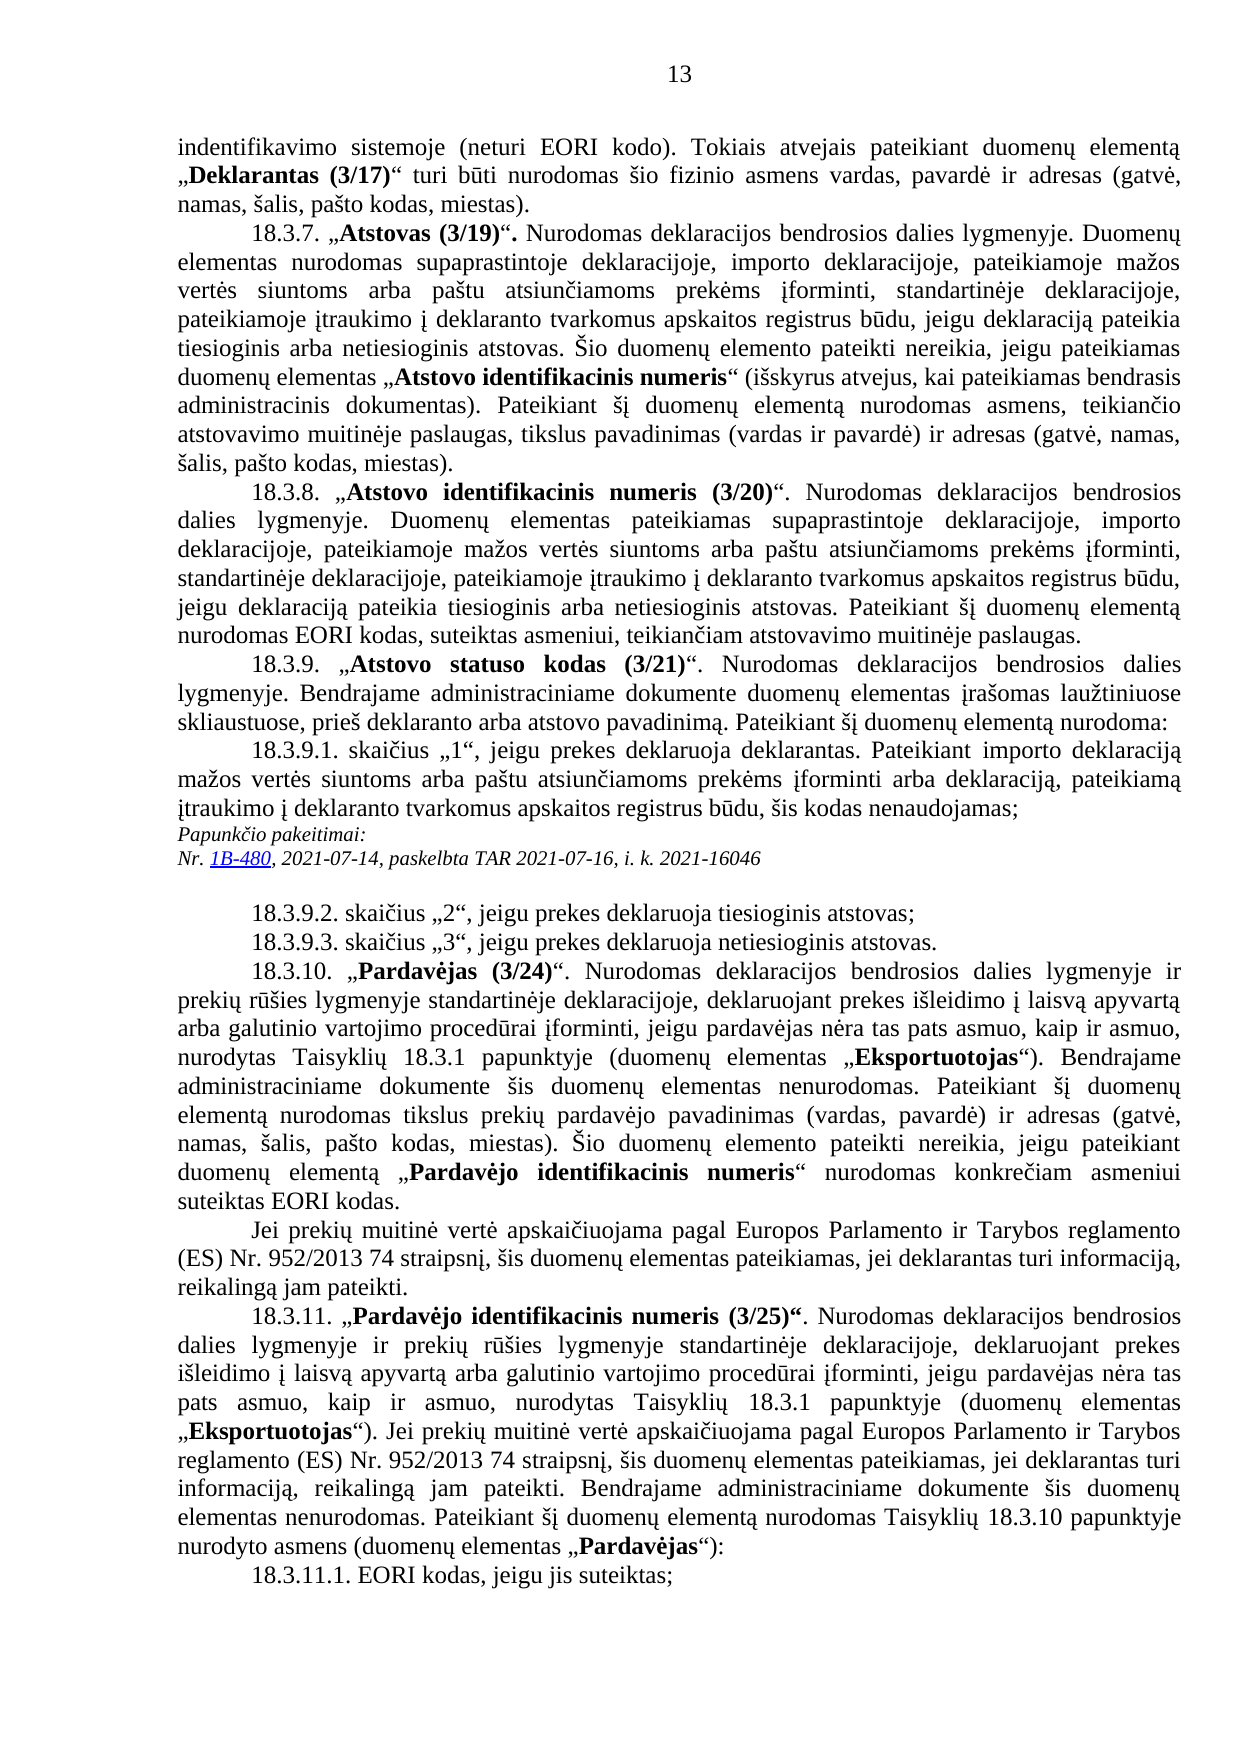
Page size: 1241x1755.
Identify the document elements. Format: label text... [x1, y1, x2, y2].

text Jei prekių muitinė vertė apskaičiuojama pagal Europos Parlamento ir Tarybos reglamento (ES) Nr. 952/2013 74 straipsnį, šis duomenų elementas pateikiamas, jei deklarantas turi informaciją, reikalingą jam pateikti. [177, 1215, 1181, 1301]
text 18.3.9.1. skaičius „1“, jeigu prekes deklaruoja deklarantas. Pateikiant importo deklaraciją mažos vertės siuntoms arba paštu atsiunčiamoms prekėms įforminti arba deklaraciją, pateikiamą įtraukimo į deklaranto tvarkomus apskaitos registrus būdu, šis kodas nenaudojamas; [177, 735, 1181, 822]
text 18.3.11. „Pardavėjo identifikacinis numeris (3/25)“. Nurodomas deklaracijos bendrosios dalies lygmenyje ir prekių rūšies lygmenyje standartinėje deklaracijoje, deklaruojant prekes išleidimo į laisvą apyvartą arba galutinio vartojimo procedūrai įforminti, jeigu pardavėjas nėra tas pats asmuo, kaip ir asmuo, nurodytas Taisyklių 18.3.1 papunktyje (duomenų elementas „Eksportuotojas“). Jei prekių muitinė vertė apskaičiuojama pagal Europos Parlamento ir Tarybos reglamento (ES) Nr. 952/2013 74 straipsnį, šis duomenų elementas pateikiamas, jei deklarantas turi informaciją, reikalingą jam pateikti. Bendrajame administraciniame dokumente šis duomenų elementas nenurodomas. Pateikiant šį duomenų elementą nurodomas Taisyklių 18.3.10 papunktyje nurodyto asmens (duomenų elementas „Pardavėjas“): [177, 1301, 1181, 1560]
text 18.3.8. „Atstovo identifikacinis numeris (3/20)“. Nurodomas deklaracijos bendrosios dalies lygmenyje. Duomenų elementas pateikiamas supaprastintoje deklaracijoje, importo deklaracijoje, pateikiamoje mažos vertės siuntoms arba paštu atsiunčiamoms prekėms įforminti, standartinėje deklaracijoje, pateikiamoje įtraukimo į deklaranto tvarkomus apskaitos registrus būdu, jeigu deklaraciją pateikia tiesioginis arba netiesioginis atstovas. Pateikiant šį duomenų elementą nurodomas EORI kodas, suteiktas asmeniui, teikiančiam atstovavimo muitinėje paslaugas. [177, 477, 1181, 649]
text indentifikavimo sistemoje (neturi EORI kodo). Tokiais atvejais pateikiant duomenų elementą „Deklarantas (3/17)“ turi būti nurodomas šio fizinio asmens vardas, pavardė ir adresas (gatvė, namas, šalis, pašto kodas, miestas). [177, 132, 1181, 218]
text 18.3.10. „Pardavėjas (3/24)“. Nurodomas deklaracijos bendrosios dalies lygmenyje ir prekių rūšies lygmenyje standartinėje deklaracijoje, deklaruojant prekes išleidimo į laisvą apyvartą arba galutinio vartojimo procedūrai įforminti, jeigu pardavėjas nėra tas pats asmuo, kaip ir asmuo, nurodytas Taisyklių 18.3.1 papunktyje (duomenų elementas „Eksportuotojas“). Bendrajame administraciniame dokumente šis duomenų elementas nenurodomas. Pateikiant šį duomenų elementą nurodomas tikslus prekių pardavėjo pavadinimas (vardas, pavardė) ir adresas (gatvė, namas, šalis, pašto kodas, miestas). Šio duomenų elemento pateikti nereikia, jeigu pateikiant duomenų elementą „Pardavėjo identifikacinis numeris“ nurodomas konkrečiam asmeniui suteiktas EORI kodas. [177, 956, 1181, 1215]
text Papunkčio pakeitimai: [177, 822, 1181, 846]
text 18.3.9. „Atstovo statuso kodas (3/21)“. Nurodomas deklaracijos bendrosios dalies lygmenyje. Bendrajame administraciniame dokumente duomenų elementas įrašomas laužtiniuose skliaustuose, prieš deklaranto arba atstovo pavadinimą. Pateikiant šį duomenų elementą nurodoma: [177, 649, 1181, 735]
text 18.3.9.2. skaičius „2“, jeigu prekes deklaruoja tiesioginis atstovas; [177, 898, 1181, 927]
text Nr. 1B-480, 2021-07-14, paskelbta TAR 2021-07-16, i. k. 2021-16046 [177, 846, 1181, 870]
text 18.3.11.1. EORI kodas, jeigu jis suteiktas; [177, 1560, 1181, 1588]
text 18.3.9.3. skaičius „3“, jeigu prekes deklaruoja netiesioginis atstovas. [177, 927, 1181, 956]
text 18.3.7. „Atstovas (3/19)“. Nurodomas deklaracijos bendrosios dalies lygmenyje. Duomenų elementas nurodomas supaprastintoje deklaracijoje, importo deklaracijoje, pateikiamoje mažos vertės siuntoms arba paštu atsiunčiamoms prekėms įforminti, standartinėje deklaracijoje, pateikiamoje įtraukimo į deklaranto tvarkomus apskaitos registrus būdu, jeigu deklaraciją pateikia tiesioginis arba netiesioginis atstovas. Šio duomenų elemento pateikti nereikia, jeigu pateikiamas duomenų elementas „Atstovo identifikacinis numeris“ (išskyrus atvejus, kai pateikiamas bendrasis administracinis dokumentas). Pateikiant šį duomenų elementą nurodomas asmens, teikiančio atstovavimo muitinėje paslaugas, tikslus pavadinimas (vardas ir pavardė) ir adresas (gatvė, namas, šalis, pašto kodas, miestas). [177, 218, 1181, 477]
